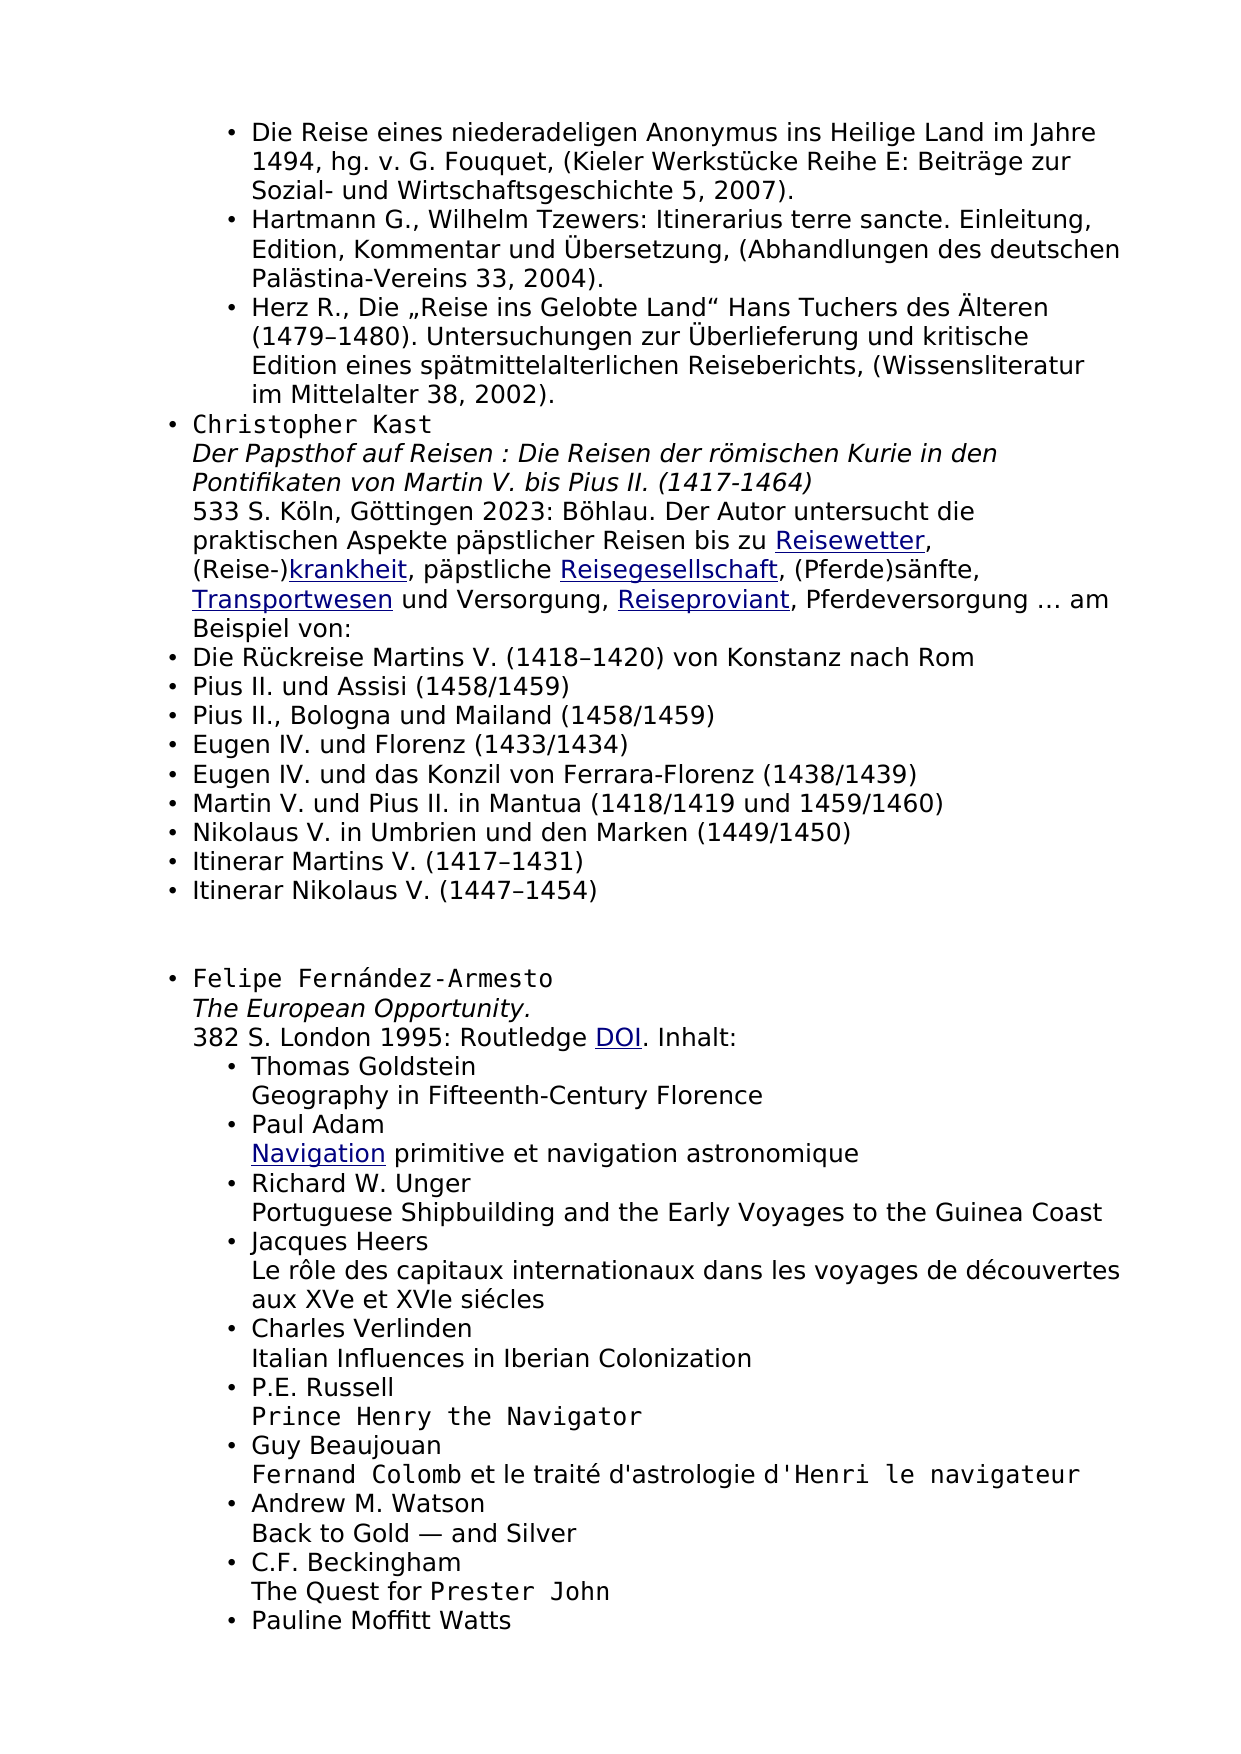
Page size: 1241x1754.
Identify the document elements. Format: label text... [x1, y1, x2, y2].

list Jacques Heers Le rôle des capitaux internationaux dans les voyages de découvertes aux XVe et XVIe siécles [236, 1227, 1122, 1314]
list Pauline Moffitt Watts [236, 1606, 1122, 1635]
list Itinerar Martins V. (1417–1431) [177, 847, 1122, 876]
list Thomas Goldstein Geography in Fifteenth-Century Florence [236, 1052, 1122, 1110]
list Richard W. Unger Portuguese Shipbuilding and the Early Voyages to the Guinea Coast [236, 1169, 1122, 1227]
list Nikolaus V. in Umbrien und den Marken (1449/1450) [177, 818, 1122, 847]
list Die Rückreise Martins V. (1418–1420) von Konstanz nach Rom [177, 643, 1122, 672]
list Hartmann G., Wilhelm Tzewers: Itinerarius terre sancte. Einleitung, Edition, Kommentar und Übersetzung, (Abhandlungen des deutschen Palästina-Vereins 33, 2004). [236, 206, 1122, 293]
list Andrew M. Watson Back to Gold — and Silver [236, 1489, 1122, 1548]
list Pius II. und Assisi (1458/1459) [177, 672, 1122, 701]
list P.E. Russell Prince Henry the Navigator [236, 1373, 1122, 1431]
list Die Reise eines niederadeligen Anonymus ins Heilige Land im Jahre 1494, hg. v. G. Fouquet, (Kieler Werkstücke Reihe E: Beiträge zur Sozial- und Wirtschaftsgeschichte 5, 2007). [236, 118, 1122, 206]
list Guy Beaujouan Fernand Colomb et le traité d'astrologie d'Henri le navigateur [236, 1431, 1122, 1489]
list Itinerar Nikolaus V. (1447–1454) [177, 876, 1122, 906]
list Eugen IV. und Florenz (1433/1434) [177, 731, 1122, 760]
list Charles Verlinden Italian Influences in Iberian Colonization [236, 1314, 1122, 1373]
list Herz R., Die „Reise ins Gelobte Land“ Hans Tuchers des Älteren (1479–1480). Untersuchungen zur Überlieferung und kritische Edition eines spätmittelalterlichen Reiseberichts, (Wissensliteratur im Mittelalter 38, 2002). [236, 293, 1122, 410]
list Paul Adam Navigation primitive et navigation astronomique [236, 1110, 1122, 1169]
list Martin V. und Pius II. in Mantua (1418/1419 und 1459/1460) [177, 789, 1122, 818]
list Pius II., Bologna und Mailand (1458/1459) [177, 701, 1122, 731]
list Eugen IV. und das Konzil von Ferrara-Florenz (1438/1439) [177, 760, 1122, 789]
list C.F. Beckingham The Quest for Prester John [236, 1548, 1122, 1606]
list Christopher Kast Der Papsthof auf Reisen : Die Reisen der römischen Kurie in den Pontifikaten von Martin V. bis Pius II. (1417-1464) 533 S. Köln, Göttingen 2023: Böhlau. Der Autor untersucht die praktischen Aspekte päpstlicher Reisen bis zu Reisewetter, (Reise-)krankheit, päpstliche Reisegesellschaft, (Pferde)sänfte, Transportwesen und Versorgung, Reiseproviant, Pferdeversorgung … am Beispiel von: [177, 410, 1122, 643]
list Felipe Fernández-Armesto The European Opportunity. 382 S. London 1995: Routledge DOI. Inhalt: [177, 964, 1122, 1052]
